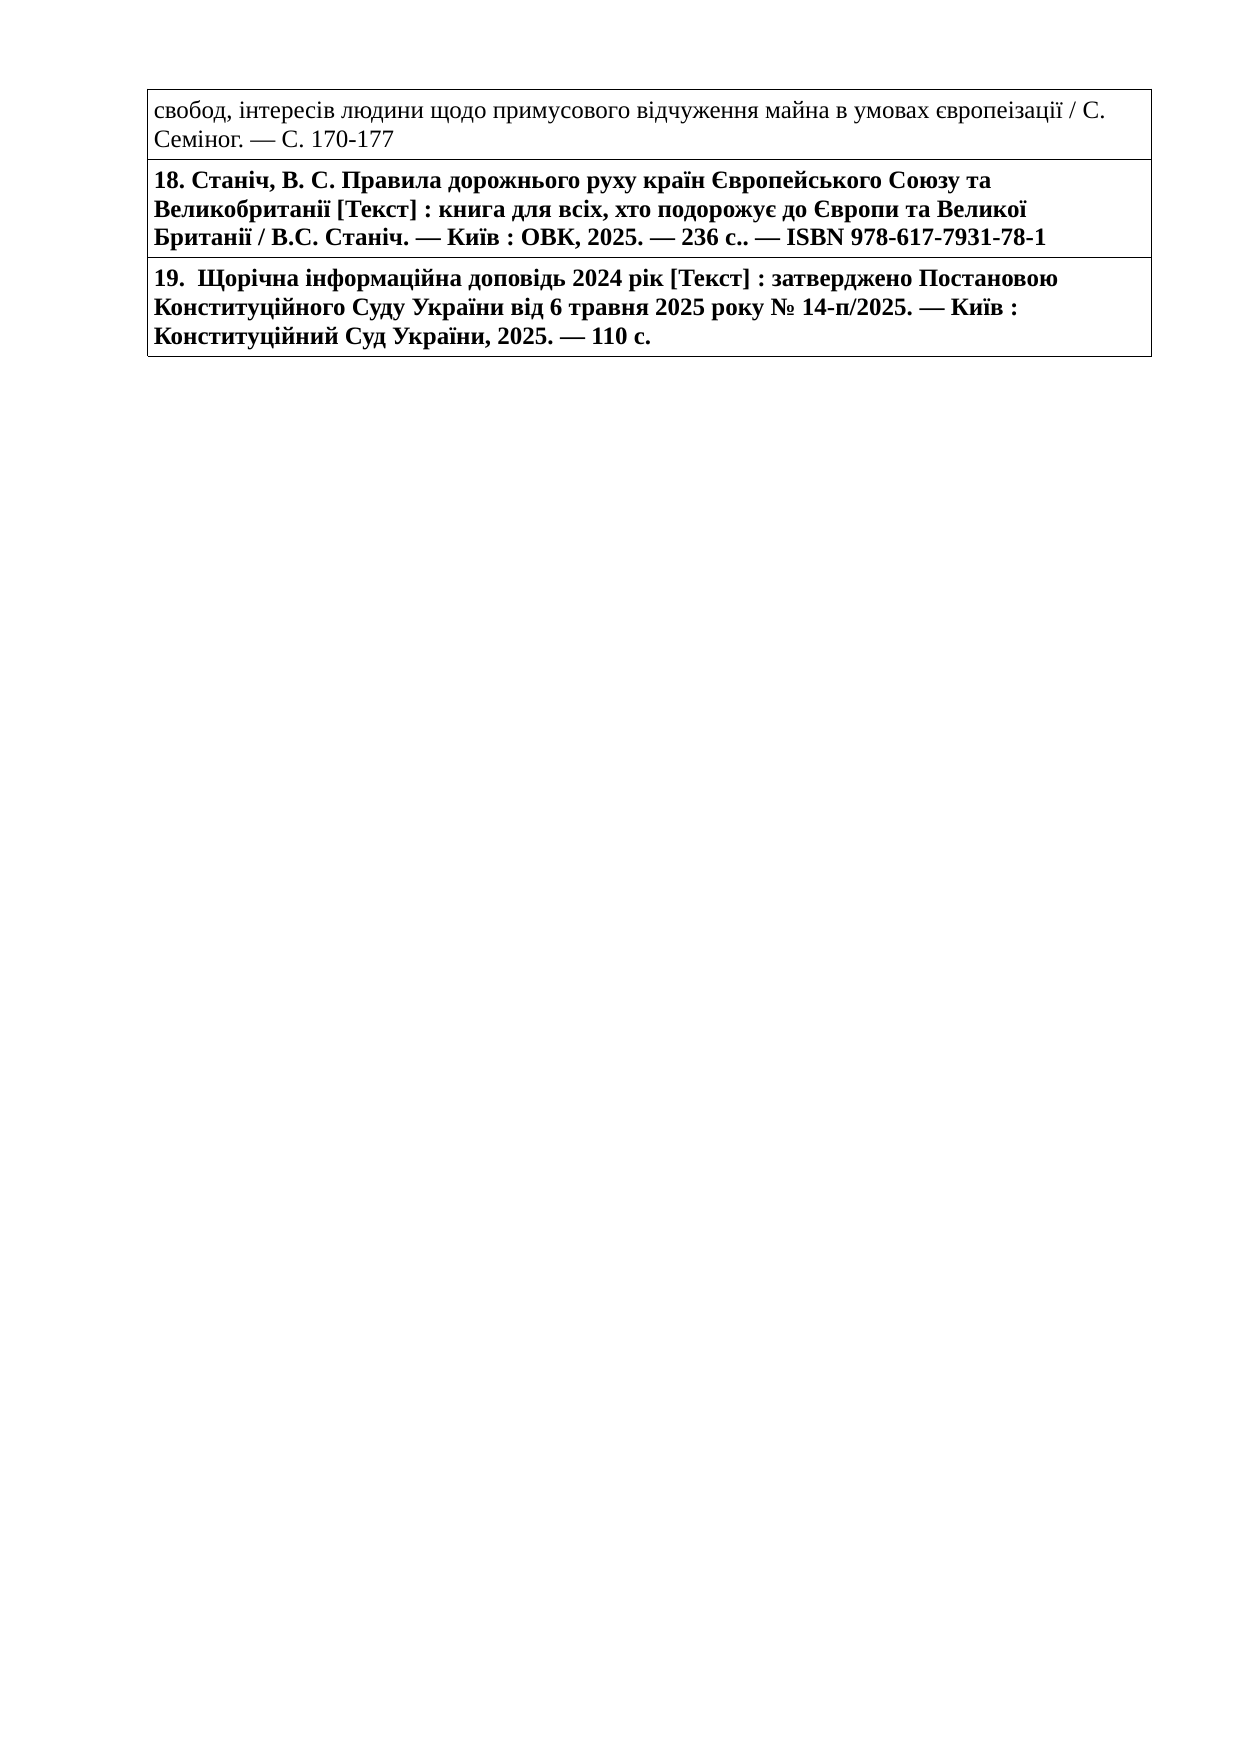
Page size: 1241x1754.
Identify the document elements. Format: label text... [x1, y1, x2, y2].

table_cell 19. Щорічна інформаційна доповідь 2024 рік [Текст] : затверджено Постановою Конституційного Суду України від 6 травня 2025 року № 14-п/2025. — Київ : Конституційний Суд України, 2025. — 110 с. [148, 258, 1151, 356]
table_cell 18. Станіч, В. С. Правила дорожнього руху країн Європейського Союзу та Великобританії [Текст] : книга для всіх, хто подорожує до Європи та Великої Британії / В.С. Станіч. — Київ : ОВК, 2025. — 236 с.. — ISBN 978-617-7931-78-1 [148, 160, 1151, 257]
table_cell свобод, інтересів людини щодо примусового відчуження майна в умовах європеізації / С. Семіног. — С. 170-177 [148, 90, 1151, 158]
